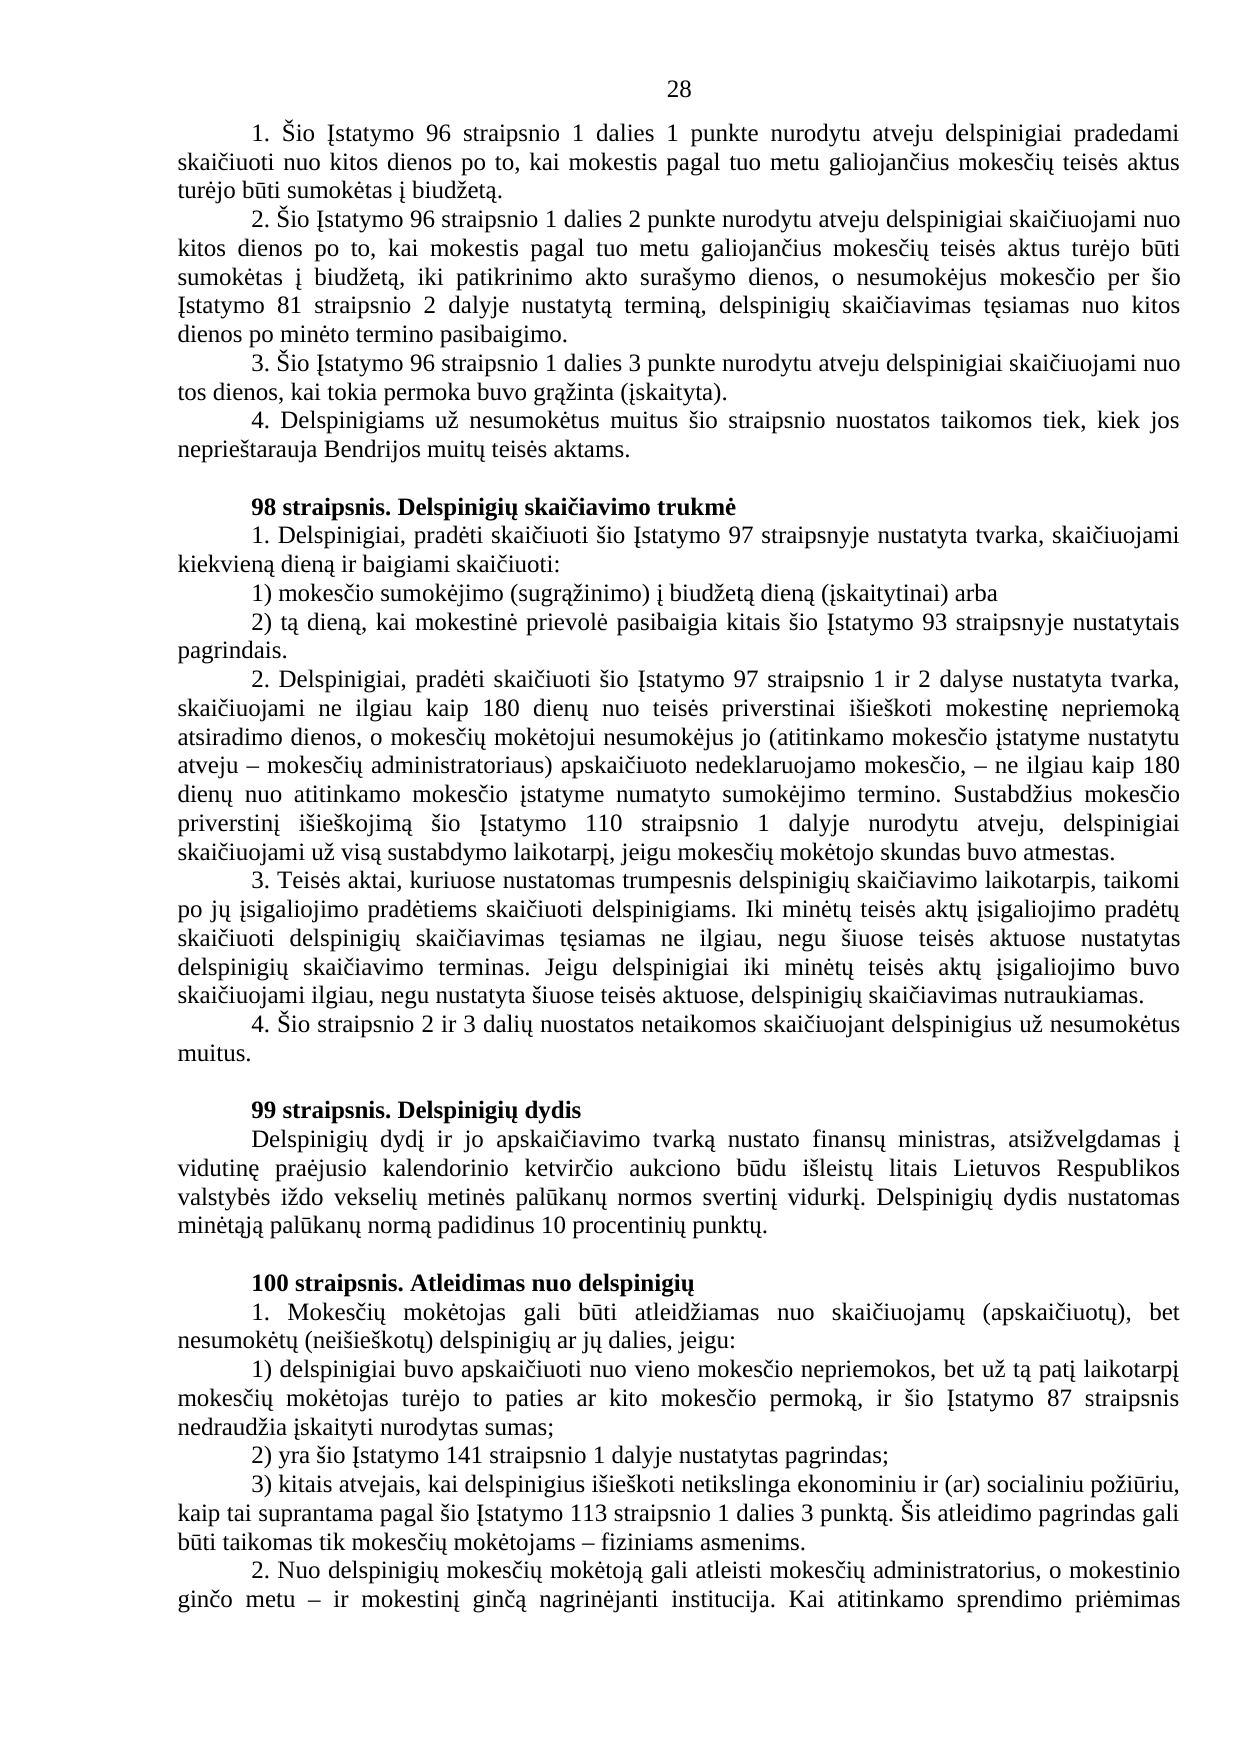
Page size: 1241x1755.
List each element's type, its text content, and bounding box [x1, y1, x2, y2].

text 4. Šio straipsnio 2 ir 3 dalių nuostatos netaikomos skaičiuojant delspinigius už nesumokėtus muitus. [177, 1009, 1181, 1067]
text 3. Šio Įstatymo 96 straipsnio 1 dalies 3 punkte nurodytu atveju delspinigiai skaičiuojami nuo tos dienos, kai tokia permoka buvo grąžinta (įskaityta). [177, 348, 1181, 406]
text 2. Šio Įstatymo 96 straipsnio 1 dalies 2 punkte nurodytu atveju delspinigiai skaičiuojami nuo kitos dienos po to, kai mokestis pagal tuo metu galiojančius mokesčių teisės aktus turėjo būti sumokėtas į biudžetą, iki patikrinimo akto surašymo dienos, o nesumokėjus mokesčio per šio Įstatymo 81 straipsnio 2 dalyje nustatytą terminą, delspinigių skaičiavimas tęsiamas nuo kitos dienos po minėto termino pasibaigimo. [177, 204, 1181, 348]
text 4. Delspinigiams už nesumokėtus muitus šio straipsnio nuostatos taikomos tiek, kiek jos neprieštarauja Bendrijos muitų teisės aktams. [177, 406, 1181, 463]
text 98 straipsnis. Delspinigių skaičiavimo trukmė [177, 492, 1181, 521]
text 2) tą dieną, kai mokestinė prievolė pasibaigia kitais šio Įstatymo 93 straipsnyje nustatytais pagrindais. [177, 607, 1181, 664]
text 99 straipsnis. Delspinigių dydis [177, 1096, 1181, 1124]
text 2. Delspinigiai, pradėti skaičiuoti šio Įstatymo 97 straipsnio 1 ir 2 dalyse nustatyta tvarka, skaičiuojami ne ilgiau kaip 180 dienų nuo teisės priverstinai išieškoti mokestinę nepriemoką atsiradimo dienos, o mokesčių mokėtojui nesumokėjus jo (atitinkamo mokesčio įstatyme nustatytu atveju – mokesčių administratoriaus) apskaičiuoto nedeklaruojamo mokesčio, – ne ilgiau kaip 180 dienų nuo atitinkamo mokesčio įstatyme numatyto sumokėjimo termino. Sustabdžius mokesčio priverstinį išieškojimą šio Įstatymo 110 straipsnio 1 dalyje nurodytu atveju, delspinigiai skaičiuojami už visą sustabdymo laikotarpį, jeigu mokesčių mokėtojo skundas buvo atmestas. [177, 664, 1181, 866]
text 3) kitais atvejais, kai delspinigius išieškoti netikslinga ekonominiu ir (ar) socialiniu požiūriu, kaip tai suprantama pagal šio Įstatymo 113 straipsnio 1 dalies 3 punktą. Šis atleidimo pagrindas gali būti taikomas tik mokesčių mokėtojams – fiziniams asmenims. [177, 1469, 1181, 1556]
text 1) mokesčio sumokėjimo (sugrąžinimo) į biudžetą dieną (įskaitytinai) arba [177, 578, 1181, 607]
text Delspinigių dydį ir jo apskaičiavimo tvarką nustato finansų ministras, atsižvelgdamas į vidutinę praėjusio kalendorinio ketvirčio aukciono būdu išleistų litais Lietuvos Respublikos valstybės iždo vekselių metinės palūkanų normos svertinį vidurkį. Delspinigių dydis nustatomas minėtąją palūkanų normą padidinus 10 procentinių punktų. [177, 1124, 1181, 1239]
text 1. Šio Įstatymo 96 straipsnio 1 dalies 1 punkte nurodytu atveju delspinigiai pradedami skaičiuoti nuo kitos dienos po to, kai mokestis pagal tuo metu galiojančius mokesčių teisės aktus turėjo būti sumokėtas į biudžetą. [177, 118, 1181, 204]
text 2) yra šio Įstatymo 141 straipsnio 1 dalyje nustatytas pagrindas; [177, 1441, 1181, 1469]
text 3. Teisės aktai, kuriuose nustatomas trumpesnis delspinigių skaičiavimo laikotarpis, taikomi po jų įsigaliojimo pradėtiems skaičiuoti delspinigiams. Iki minėtų teisės aktų įsigaliojimo pradėtų skaičiuoti delspinigių skaičiavimas tęsiamas ne ilgiau, negu šiuose teisės aktuose nustatytas delspinigių skaičiavimo terminas. Jeigu delspinigiai iki minėtų teisės aktų įsigaliojimo buvo skaičiuojami ilgiau, negu nustatyta šiuose teisės aktuose, delspinigių skaičiavimas nutraukiamas. [177, 866, 1181, 1009]
text 1. Mokesčių mokėtojas gali būti atleidžiamas nuo skaičiuojamų (apskaičiuotų), bet nesumokėtų (neišieškotų) delspinigių ar jų dalies, jeigu: [177, 1297, 1181, 1354]
text 1) delspinigiai buvo apskaičiuoti nuo vieno mokesčio nepriemokos, bet už tą patį laikotarpį mokesčių mokėtojas turėjo to paties ar kito mokesčio permoką, ir šio Įstatymo 87 straipsnis nedraudžia įskaityti nurodytas sumas; [177, 1354, 1181, 1441]
text 100 straipsnis. Atleidimas nuo delspinigių [177, 1268, 1181, 1297]
text 2. Nuo delspinigių mokesčių mokėtoją gali atleisti mokesčių administratorius, o mokestinio ginčo metu – ir mokestinį ginčą nagrinėjanti institucija. Kai atitinkamo sprendimo priėmimas [177, 1556, 1181, 1613]
text 1. Delspinigiai, pradėti skaičiuoti šio Įstatymo 97 straipsnyje nustatyta tvarka, skaičiuojami kiekvieną dieną ir baigiami skaičiuoti: [177, 521, 1181, 578]
